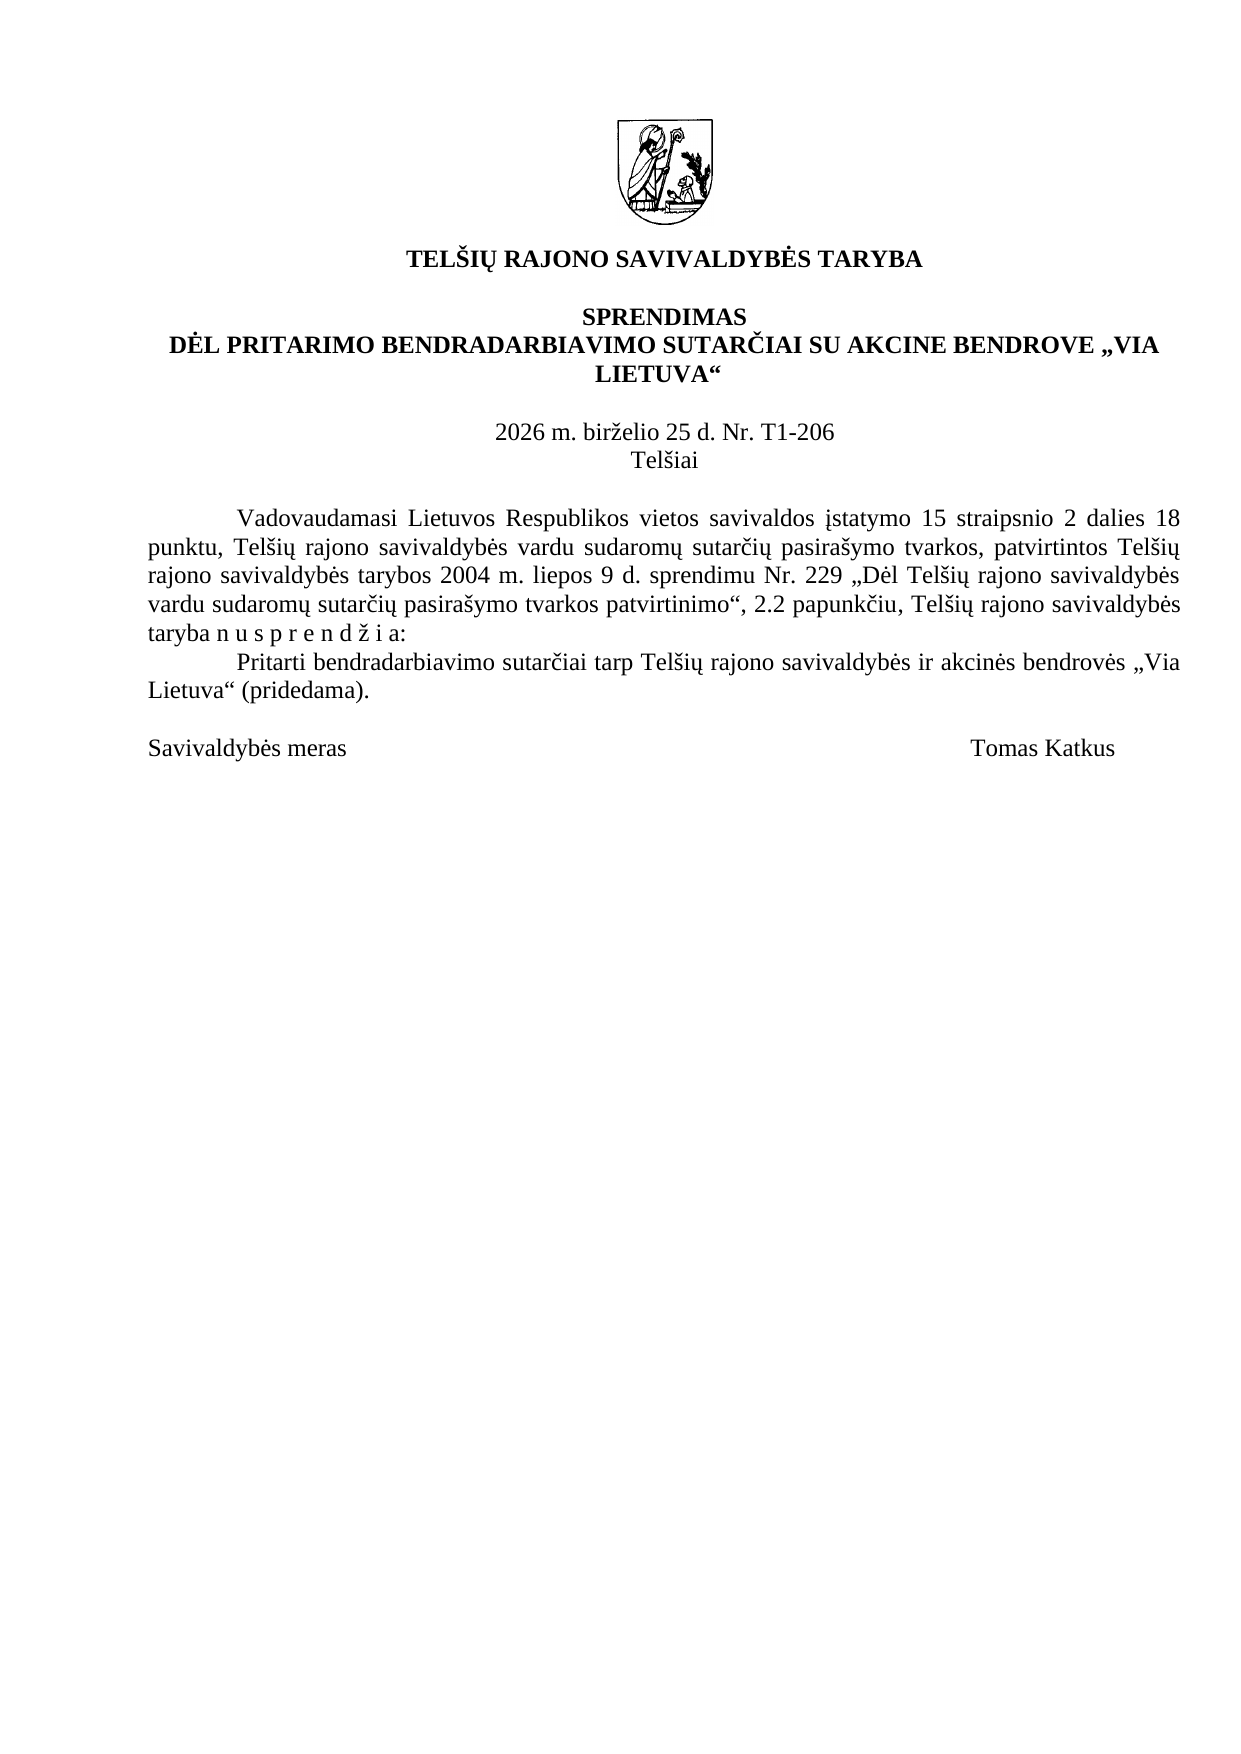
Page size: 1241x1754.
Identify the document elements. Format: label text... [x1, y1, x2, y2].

text Telšiai [148, 446, 1181, 474]
text SPRENDIMAS [148, 302, 1181, 331]
text Savivaldybės meras Tomas Katkus [148, 733, 1181, 762]
text 2026 m. birželio 25 d. Nr. T1-206 [148, 417, 1181, 446]
text Vadovaudamasi Lietuvos Respublikos vietos savivaldos įstatymo 15 straipsnio 2 dalies 18 punktu, Telšių rajono savivaldybės vardu sudaromų sutarčių pasirašymo tvarkos, patvirtintos Telšių rajono savivaldybės tarybos 2004 m. liepos 9 d. sprendimu Nr. 229 „Dėl Telšių rajono savivaldybės vardu sudaromų sutarčių pasirašymo tvarkos patvirtinimo“, 2.2 papunkčiu, Telšių rajono savivaldybės taryba n u s p r e n d ž i a: [148, 503, 1181, 647]
text Pritarti bendradarbiavimo sutarčiai tarp Telšių rajono savivaldybės ir akcinės bendrovės „Via Lietuva“ (pridedama). [148, 647, 1181, 704]
text DĖL PRITARIMO BENDRADARBIAVIMO SUTARČIAI SU AKCINE BENDROVE „VIA LIETUVA“ [148, 331, 1181, 388]
text TELŠIŲ RAJONO SAVIVALDYBĖS TARYBA [148, 244, 1181, 273]
